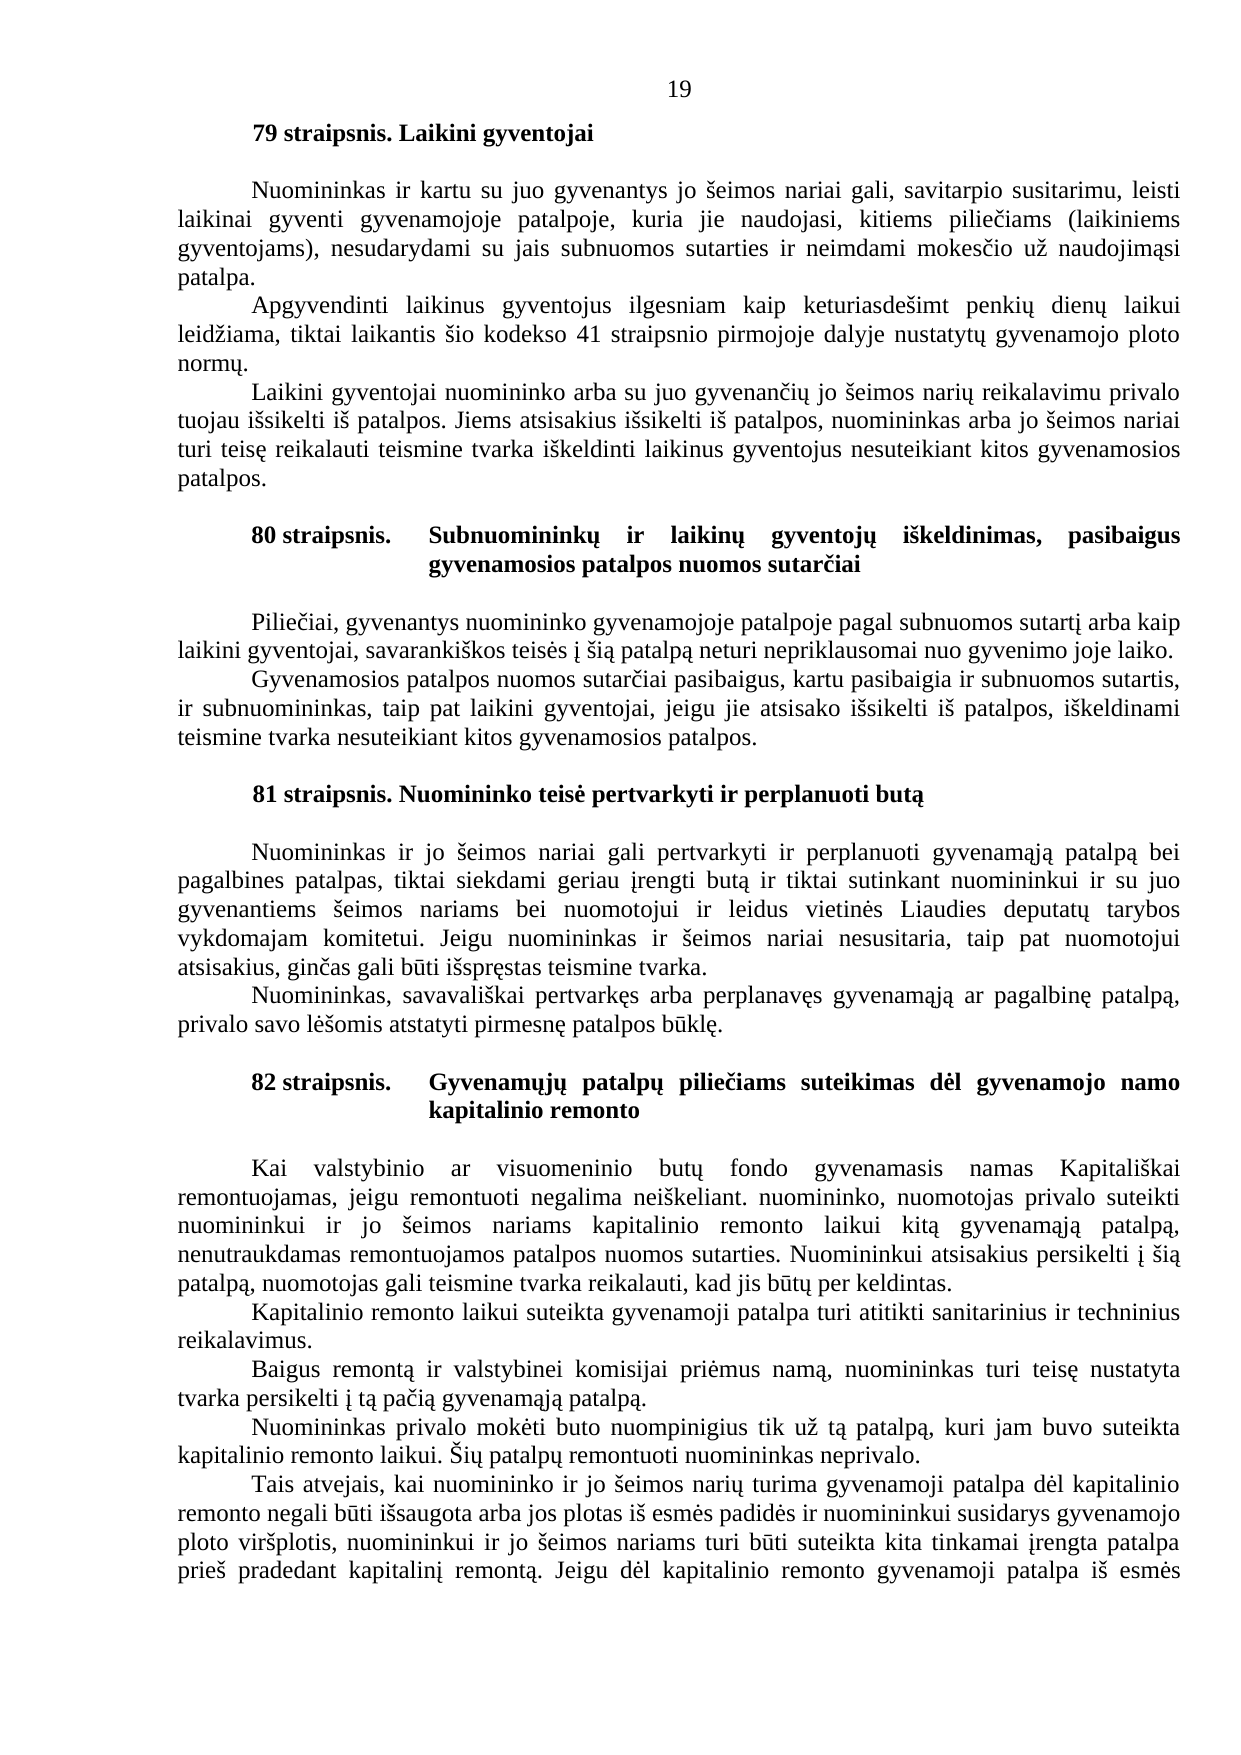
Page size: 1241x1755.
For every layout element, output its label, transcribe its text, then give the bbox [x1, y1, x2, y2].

text Tais atvejais, kai nuomininko ir jo šeimos narių turima gyvenamoji patalpa dėl kapitalinio remonto negali būti išsaugota arba jos plotas iš esmės padidės ir nuomininkui susidarys gyvenamojo ploto viršplotis, nuomininkui ir jo šeimos nariams turi būti suteikta kita tinkamai įrengta patalpa prieš pradedant kapitalinį remontą. Jeigu dėl kapitalinio remonto gyvenamoji patalpa iš esmės [177, 1469, 1181, 1584]
text Kapitalinio remonto laikui suteikta gyvenamoji patalpa turi atitikti sanitarinius ir techninius reikalavimus. [177, 1297, 1181, 1354]
text Laikini gyventojai nuomininko arba su juo gyvenančių jo šeimos narių reikalavimu privalo tuojau išsikelti iš patalpos. Jiems atsisakius išsikelti iš patalpos, nuomininkas arba jo šeimos nariai turi teisę reikalauti teismine tvarka iškeldinti laikinus gyventojus nesuteikiant kitos gyvenamosios patalpos. [177, 377, 1181, 492]
text Nuomininkas ir kartu su juo gyvenantys jo šeimos nariai gali, savitarpio susitarimu, leisti laikinai gyventi gyvenamojoje patalpoje, kuria jie naudojasi, kitiems piliečiams (laikiniems gyventojams), nesudarydami su jais subnuomos sutarties ir neimdami mokesčio už naudojimąsi patalpa. [177, 176, 1181, 291]
text Piliečiai, gyvenantys nuomininko gyvenamojoje patalpoje pagal subnuomos sutartį arba kaip laikini gyventojai, savarankiškos teisės į šią patalpą neturi nepriklausomai nuo gyvenimo joje laiko. [177, 607, 1181, 664]
text Nuomininkas, savavališkai pertvarkęs arba perplanavęs gyvenamąją ar pagalbinę patalpą, privalo savo lėšomis atstatyti pirmesnę patalpos būklę. [177, 981, 1181, 1038]
text Nuomininkas ir jo šeimos nariai gali pertvarkyti ir perplanuoti gyvenamąją patalpą bei pagalbines patalpas, tiktai siekdami geriau įrengti butą ir tiktai sutinkant nuomininkui ir su juo gyvenantiems šeimos nariams bei nuomotojui ir leidus vietinės Liaudies deputatų tarybos vykdomajam komitetui. Jeigu nuomininkas ir šeimos nariai nesusitaria, taip pat nuomotojui atsisakius, ginčas gali būti išspręstas teismine tvarka. [177, 837, 1181, 981]
text Gyvenamosios patalpos nuomos sutarčiai pasibaigus, kartu pasibaigia ir subnuomos sutartis, ir subnuomininkas, taip pat laikini gyventojai, jeigu jie atsisako išsikelti iš patalpos, iškeldinami teismine tvarka nesuteikiant kitos gyvenamosios patalpos. [177, 664, 1181, 751]
text Baigus remontą ir valstybinei komisijai priėmus namą, nuomininkas turi teisę nustatyta tvarka persikelti į tą pačią gyvenamąją patalpą. [177, 1354, 1181, 1412]
text 79 straipsnis. Laikini gyventojai [177, 118, 1181, 147]
text Nuomininkas privalo mokėti buto nuompinigius tik už tą patalpą, kuri jam buvo suteikta kapitalinio remonto laikui. Šių patalpų remontuoti nuomininkas neprivalo. [177, 1412, 1181, 1469]
text 82 straipsnis. Gyvenamųjų patalpų piliečiams suteikimas dėl gyvenamojo namo kapitalinio remonto [251, 1067, 1181, 1124]
text 81 straipsnis. Nuomininko teisė pertvarkyti ir perplanuoti butą [177, 779, 1181, 808]
text Kai valstybinio ar visuomeninio butų fondo gyvenamasis namas Kapitališkai remontuojamas, jeigu remontuoti negalima neiškeliant. nuomininko, nuomotojas privalo suteikti nuomininkui ir jo šeimos nariams kapitalinio remonto laikui kitą gyvenamąją patalpą, nenutraukdamas remontuojamos patalpos nuomos sutarties. Nuomininkui atsisakius persikelti į šią patalpą, nuomotojas gali teismine tvarka reikalauti, kad jis būtų per keldintas. [177, 1153, 1181, 1297]
text 80 straipsnis. Subnuomininkų ir laikinų gyventojų iškeldinimas, pasibaigus gyvenamosios patalpos nuomos sutarčiai [251, 521, 1181, 578]
text Apgyvendinti laikinus gyventojus ilgesniam kaip keturiasdešimt penkių dienų laikui leidžiama, tiktai laikantis šio kodekso 41 straipsnio pirmojoje dalyje nustatytų gyvenamojo ploto normų. [177, 291, 1181, 377]
